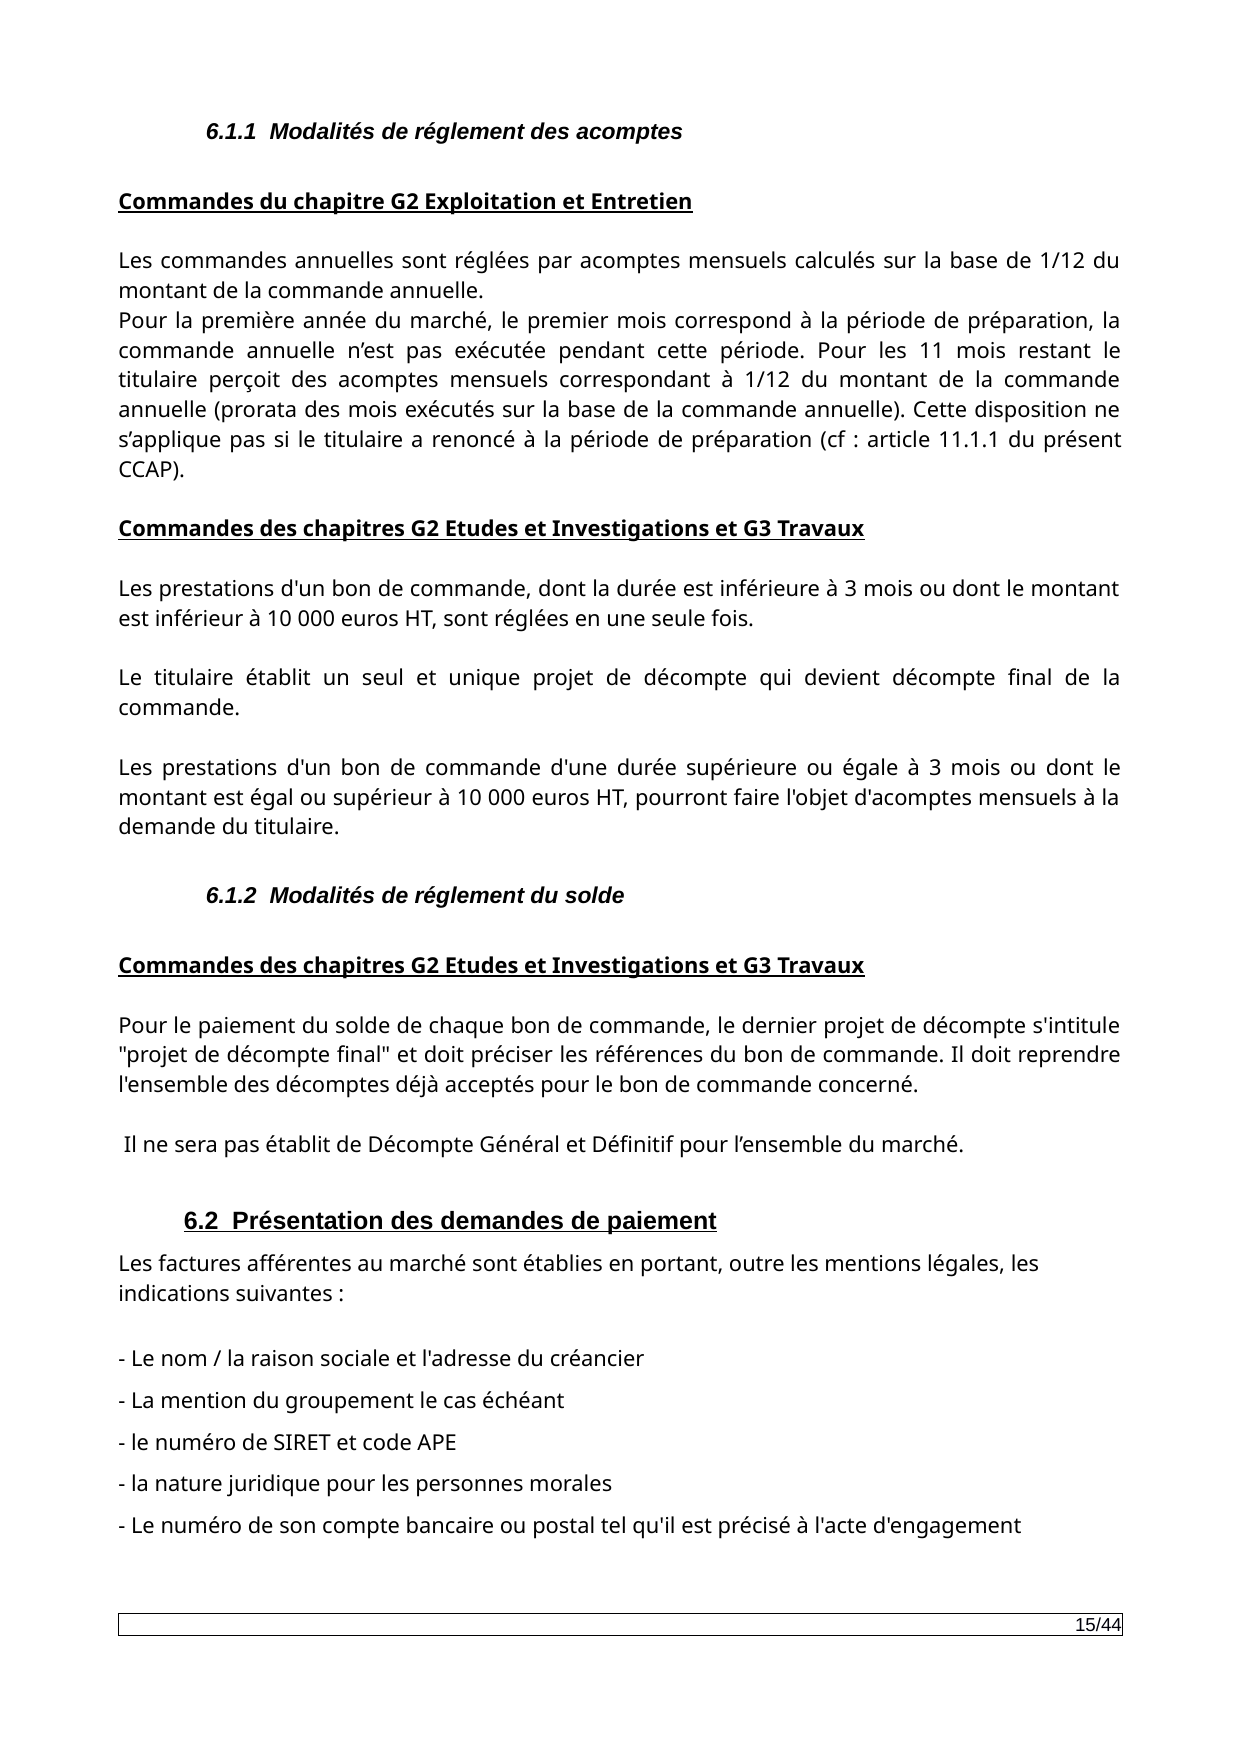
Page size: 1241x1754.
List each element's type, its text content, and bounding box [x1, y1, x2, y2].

text - Le nom / la raison sociale et l'adresse du créancier [118, 1343, 1122, 1373]
text - Le numéro de son compte bancaire ou postal tel qu'il est précisé à l'acte d'engagement [118, 1510, 1122, 1540]
text Commandes du chapitre G2 Exploitation et Entretien [118, 186, 1122, 216]
text - le numéro de SIRET et code APE [118, 1427, 1122, 1457]
text Commandes des chapitres G2 Etudes et Investigations et G3 Travaux [118, 950, 1122, 980]
text Les factures afférentes au marché sont établies en portant, outre les mentions légales, les indications suivantes : [118, 1248, 1122, 1308]
subtitle 6.2 Présentation des demandes de paiement [118, 1202, 1122, 1236]
text - La mention du groupement le cas échéant [118, 1385, 1122, 1415]
subtitle 6.1.2 Modalités de réglement du solde [118, 882, 1122, 909]
text Les prestations d'un bon de commande d'une durée supérieure ou égale à 3 mois ou dont le montant est égal ou supérieur à 10 000 euros HT, pourront faire l'objet d'acomptes mensuels à la demande du titulaire. [118, 752, 1122, 841]
text - la nature juridique pour les personnes morales [118, 1468, 1122, 1498]
text Les prestations d'un bon de commande, dont la durée est inférieure à 3 mois ou dont le montant est inférieur à 10 000 euros HT, sont réglées en une seule fois. [118, 573, 1122, 633]
text Les commandes annuelles sont réglées par acomptes mensuels calculés sur la base de 1/12 du montant de la commande annuelle. [118, 245, 1122, 305]
text Il ne sera pas établit de Décompte Général et Définitif pour l’ensemble du marché. [118, 1129, 1122, 1158]
text Commandes des chapitres G2 Etudes et Investigations et G3 Travaux [118, 513, 1122, 543]
subtitle 6.1.1 Modalités de réglement des acomptes [118, 118, 1122, 144]
text Pour le paiement du solde de chaque bon de commande, le dernier projet de décompte s'intitule "projet de décompte final" et doit préciser les références du bon de commande. Il doit reprendre l'ensemble des décomptes déjà acceptés pour le bon de commande concerné. [118, 1009, 1122, 1099]
text Le titulaire établit un seul et unique projet de décompte qui devient décompte final de la commande. [118, 662, 1122, 722]
text Pour la première année du marché, le premier mois correspond à la période de préparation, la commande annuelle n’est pas exécutée pendant cette période. Pour les 11 mois restant le titulaire perçoit des acomptes mensuels correspondant à 1/12 du montant de la commande annuelle (prorata des mois exécutés sur la base de la commande annuelle). Cette disposition ne s’applique pas si le titulaire a renoncé à la période de préparation (cf : article 11.1.1 du présent CCAP). [118, 305, 1122, 484]
